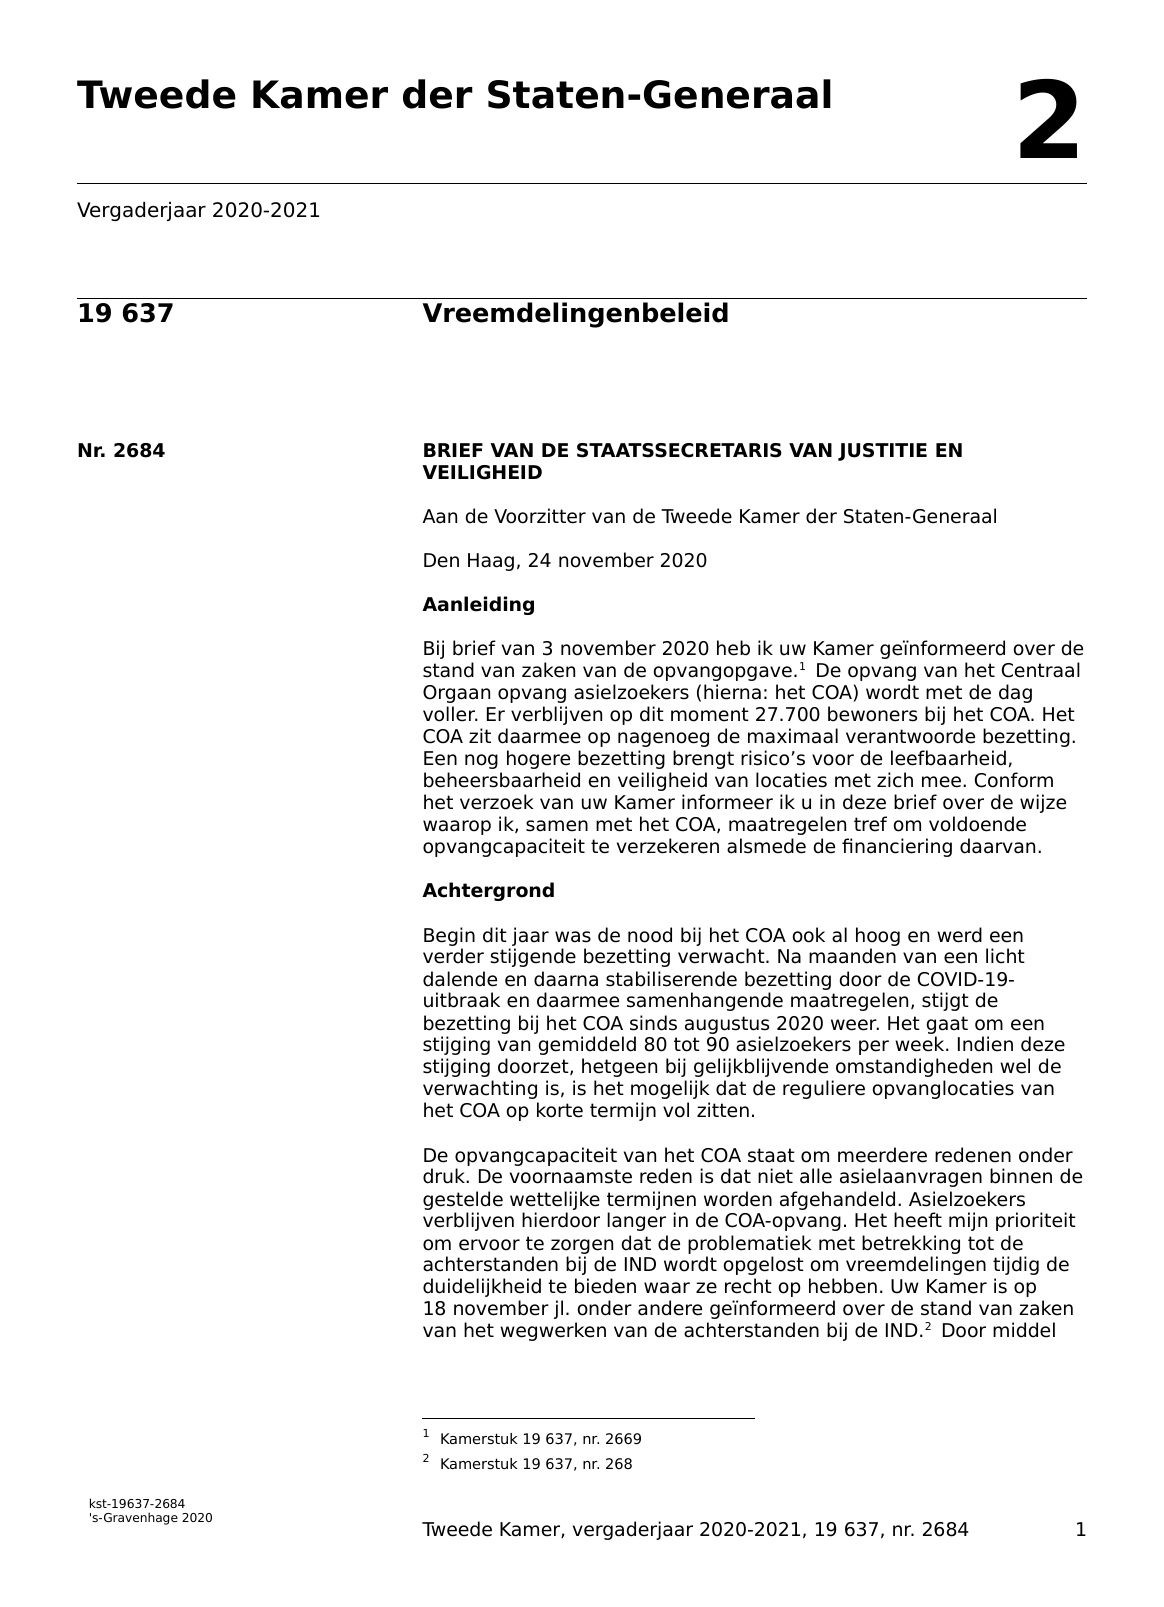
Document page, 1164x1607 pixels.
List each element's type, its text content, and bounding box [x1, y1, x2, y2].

text Kamerstuk 19 637, nr. 268 [422, 1452, 1087, 1474]
table_cell Vergaderjaar 2020-2021 [77, 184, 1087, 298]
text Bij brief van 3 november 2020 heb ik uw Kamer geïnformeerd over de stand van zaken van de opvangopgave. De opvang van het Centraal Orgaan opvang asielzoekers (hierna: het COA) wordt met de dag voller. Er verblijven op dit moment 27.700 bewoners bij het COA. Het COA zit daarmee op nagenoeg de maximaal verantwoorde bezetting. Een nog hogere bezetting brengt risico’s voor de leefbaarheid, beheersbaarheid en veiligheid van locaties met zich mee. Conform het verzoek van uw Kamer informeer ik u in deze brief over de wijze waarop ik, samen met het COA, maatregelen tref om voldoende opvangcapaciteit te verzekeren alsmede de financiering daarvan. [422, 638, 1087, 858]
text De opvangcapaciteit van het COA staat om meerdere redenen onder druk. De voornaamste reden is dat niet alle asielaanvragen binnen de gestelde wettelijke termijnen worden afgehandeld. Asielzoekers verblijven hierdoor langer in de COA-opvang. Het heeft mijn prioriteit om ervoor te zorgen dat de problematiek met betrekking tot de achterstanden bij de IND wordt opgelost om vreemdelingen tijdig de duidelijkheid te bieden waar ze recht op hebben. Uw Kamer is op 18 november jl. onder andere geïnformeerd over de stand van zaken van het wegwerken van de achterstanden bij de IND. Door middel van die brief kom ik tegemoet aan uw verzoek om in te gaan op het bericht van VluchtelingenWerk Nederland op twitter over de lange wachttijden. [422, 1144, 1087, 1342]
text 's-Gravenhage 2020 [88, 1511, 323, 1525]
text Begin dit jaar was de nood bij het COA ook al hoog en werd een verder stijgende bezetting verwacht. Na maanden van een licht dalende en daarna stabiliserende bezetting door de COVID-19-uitbraak en daarmee samenhangende maatregelen, stijgt de bezetting bij het COA sinds augustus 2020 weer. Het gaat om een stijging van gemiddeld 80 tot 90 asielzoekers per week. Indien deze stijging doorzet, hetgeen bij gelijkblijvende omstandigheden wel de verwachting is, is het mogelijk dat de reguliere opvanglocaties van het COA op korte termijn vol zitten. [422, 924, 1087, 1122]
text Den Haag, 24 november 2020 [422, 550, 1087, 572]
subtitle Achtergrond [422, 880, 1087, 902]
text Aan de Voorzitter van de Tweede Kamer der Staten-Generaal [422, 506, 1087, 528]
text kst-19637-2684 [88, 1497, 323, 1511]
subtitle Nr. 2684 BRIEF VAN DE STAATSSECRETARIS VAN JUSTITIE EN VEILIGHEID [77, 440, 1087, 484]
subtitle Aanleiding [422, 594, 1087, 616]
text Kamerstuk 19 637, nr. 2669 [422, 1427, 1087, 1449]
table_header 2 [886, 59, 1087, 183]
table_header Tweede Kamer der Staten-Generaal [77, 59, 886, 183]
subtitle 19 637 Vreemdelingenbeleid [77, 299, 1087, 329]
